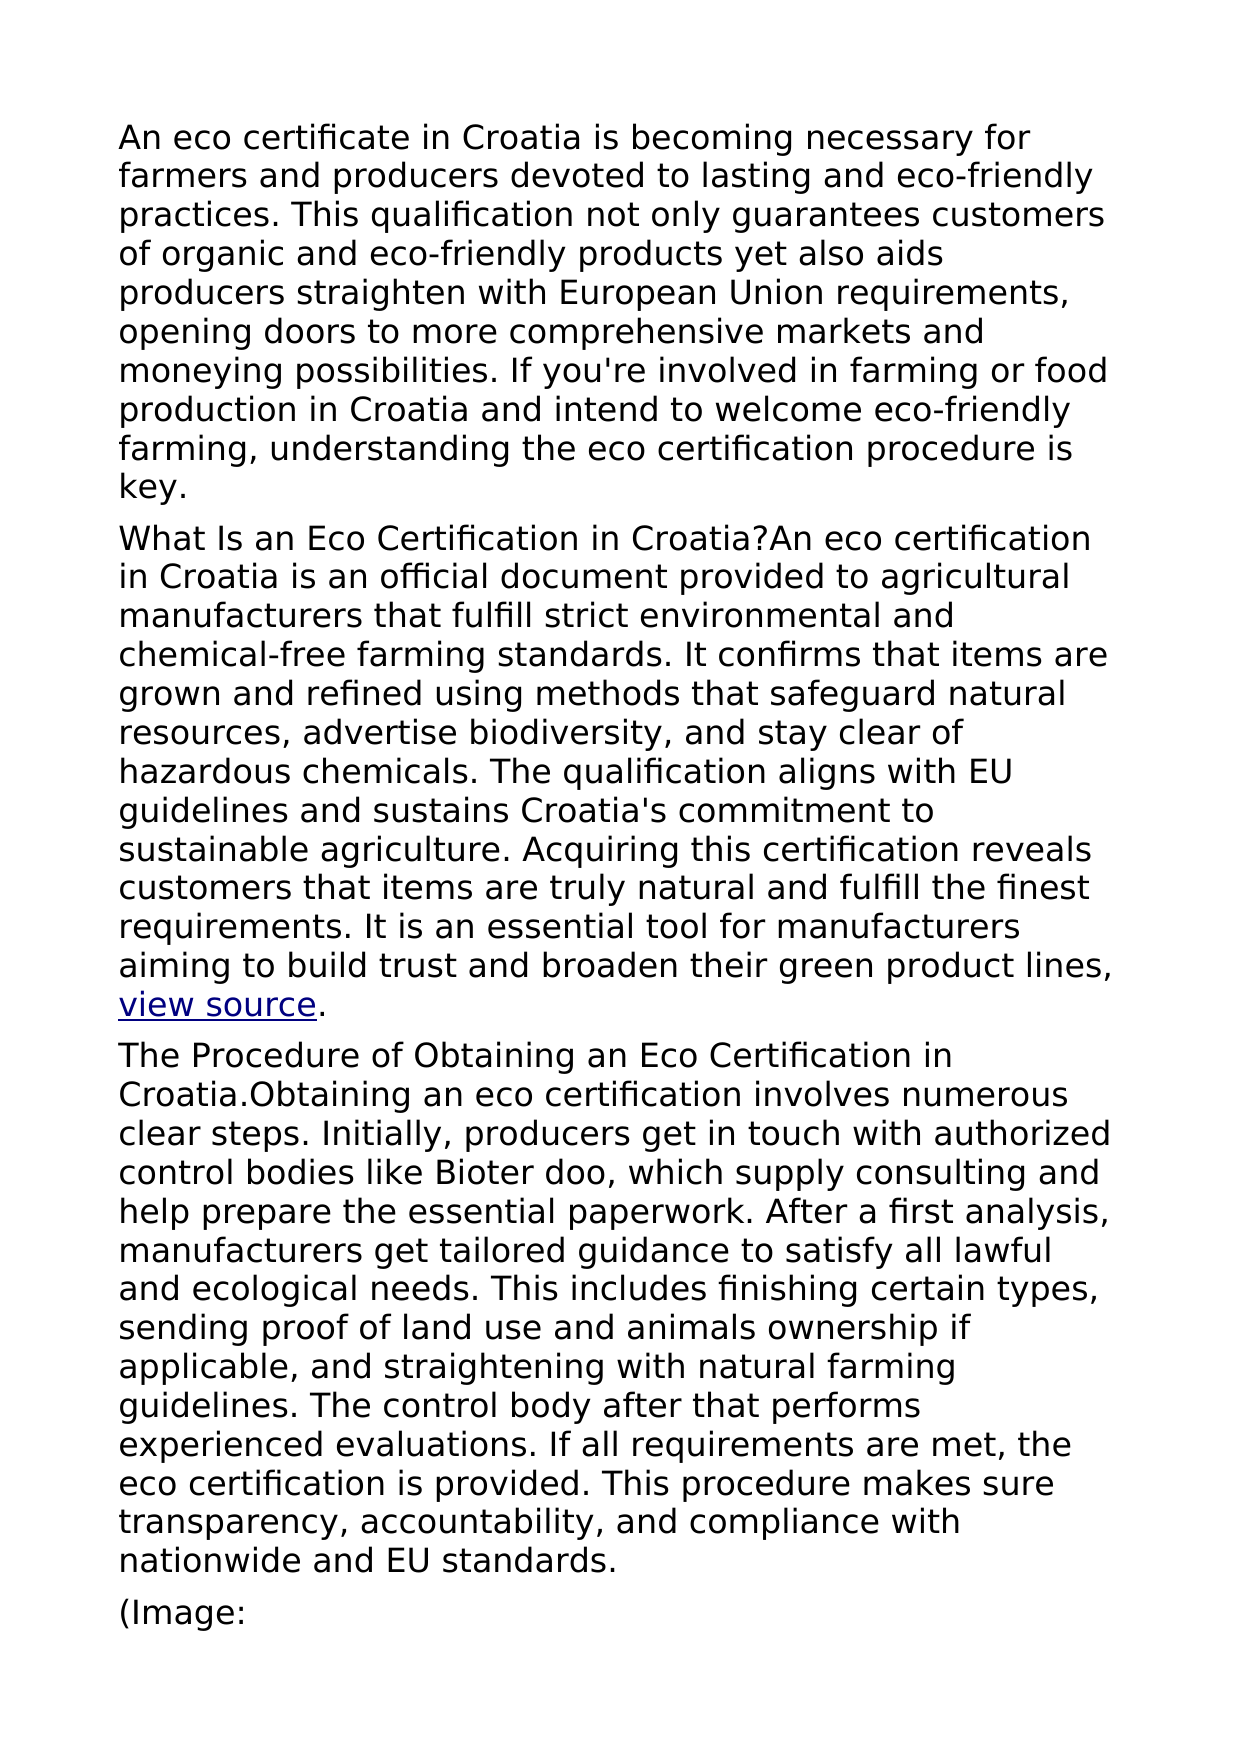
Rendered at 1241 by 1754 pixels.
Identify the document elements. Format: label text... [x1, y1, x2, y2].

text The Procedure of Obtaining an Eco Certification in Croatia.Obtaining an eco certification involves numerous clear steps. Initially, producers get in touch with authorized control bodies like Bioter doo, which supply consulting and help prepare the essential paperwork. After a first analysis, manufacturers get tailored guidance to satisfy all lawful and ecological needs. This includes finishing certain types, sending proof of land use and animals ownership if applicable, and straightening with natural farming guidelines. The control body after that performs experienced evaluations. If all requirements are met, the eco certification is provided. This procedure makes sure transparency, accountability, and compliance with nationwide and EU standards. [118, 1037, 1122, 1581]
text An eco certificate in Croatia is becoming necessary for farmers and producers devoted to lasting and eco-friendly practices. This qualification not only guarantees customers of organic and eco-friendly products yet also aids producers straighten with European Union requirements, opening doors to more comprehensive markets and moneying possibilities. If you're involved in farming or food production in Croatia and intend to welcome eco-friendly farming, understanding the eco certification procedure is key. [118, 118, 1122, 507]
text What Is an Eco Certification in Croatia?An eco certification in Croatia is an official document provided to agricultural manufacturers that fulfill strict environmental and chemical-free farming standards. It confirms that items are grown and refined using methods that safeguard natural resources, advertise biodiversity, and stay clear of hazardous chemicals. The qualification aligns with EU guidelines and sustains Croatia's commitment to sustainable agriculture. Acquiring this certification reveals customers that items are truly natural and fulfill the finest requirements. It is an essential tool for manufacturers aiming to build trust and broaden their green product lines, view source. [118, 519, 1122, 1024]
text (Image: [118, 1593, 1122, 1632]
